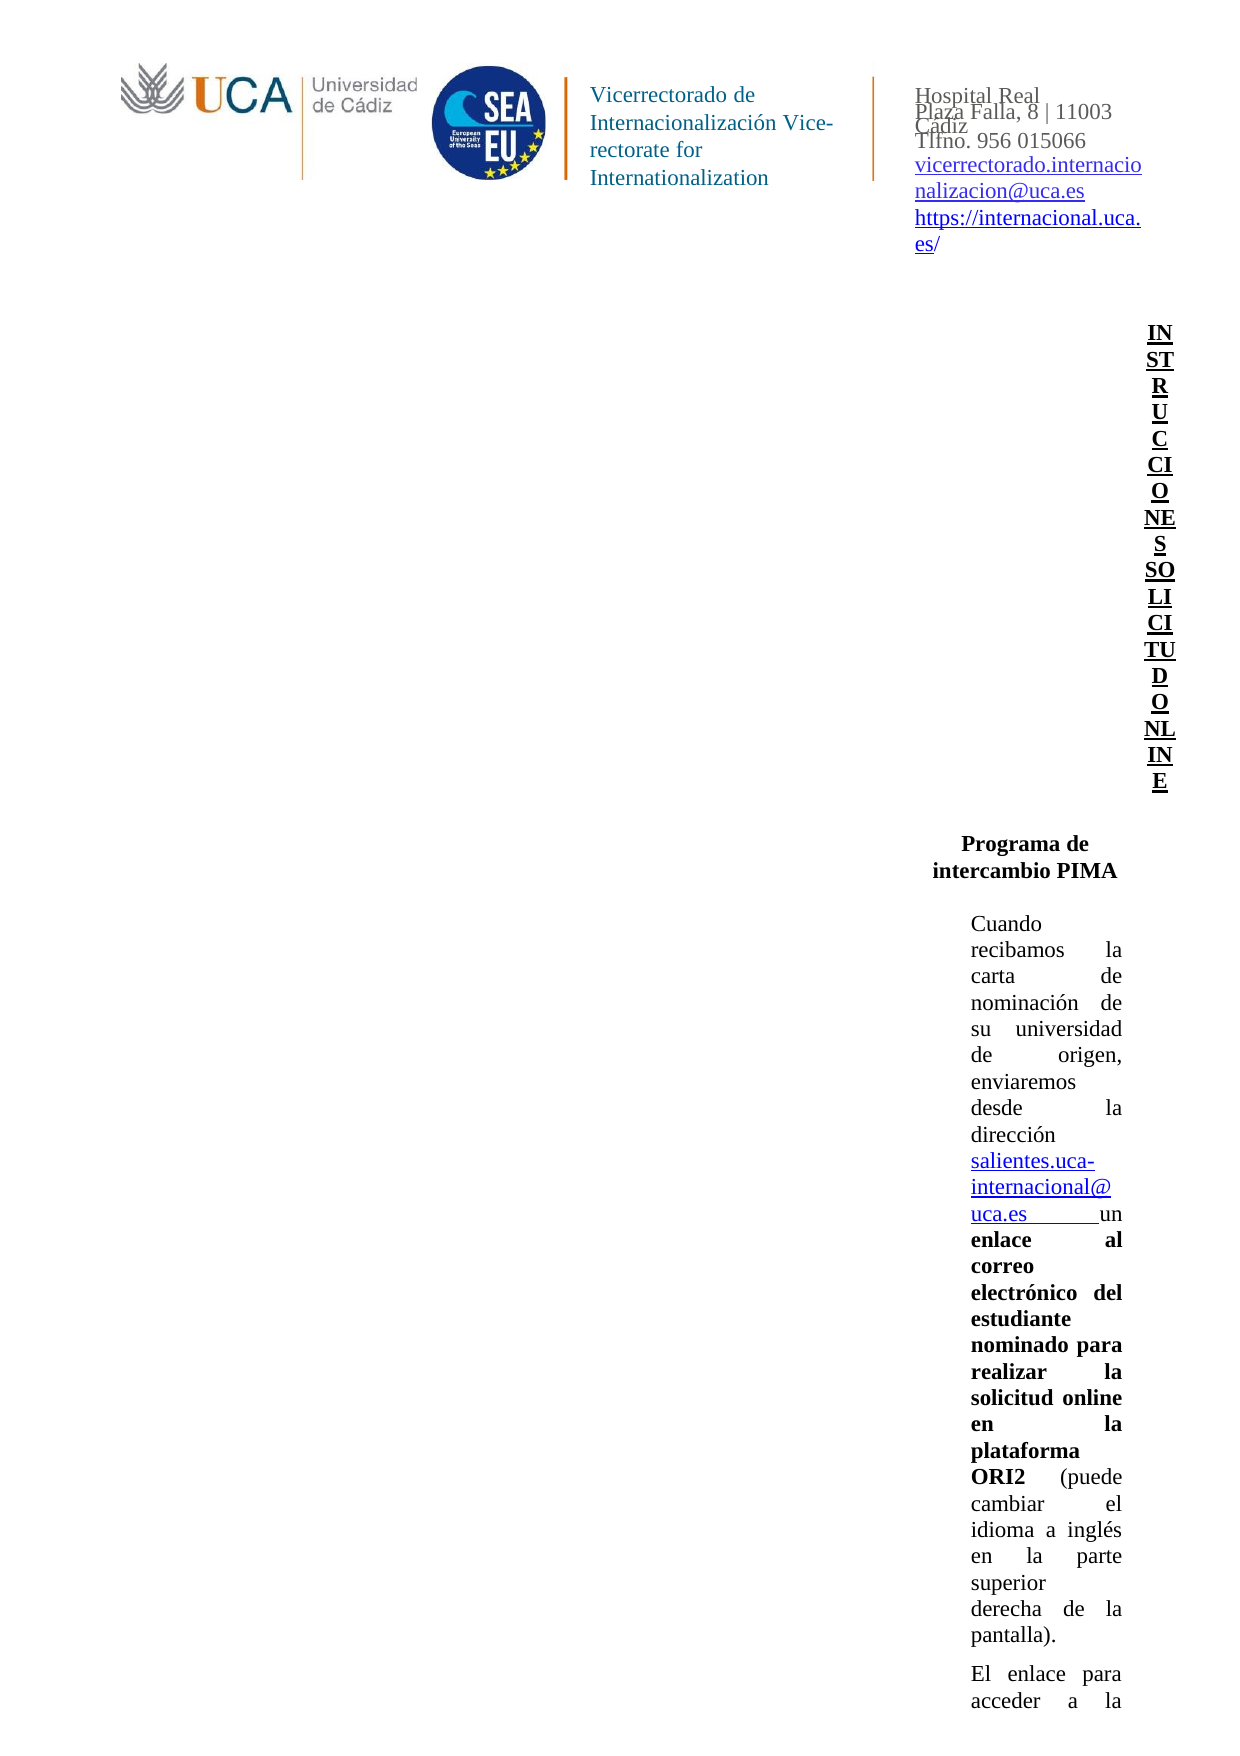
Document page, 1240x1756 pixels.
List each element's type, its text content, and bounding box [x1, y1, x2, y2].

text Vicerrectorado de Internacionalización Vice-rectorate for Internationalization [589, 81, 839, 190]
text Hospital Real [914, 82, 1146, 108]
text Plaza Falla, 8 | 11003 Cádiz [917, 108, 949, 132]
text INSTRUCCIONES SOLICITUD ONLINE [1143, 319, 1176, 794]
text vicerrectorado.internacionalizacion@uca.es https://internacional.uca.es/ [914, 151, 1146, 257]
text Plaza Falla, 8 | 11003 Cádiz [939, 108, 1146, 137]
text El enlace para acceder a la [971, 1660, 1122, 1713]
text Programa de intercambio PIMA [904, 830, 1146, 883]
text Tlfno. 956 015066 [914, 137, 1146, 151]
text Cuando recibamos la carta de nominación de su universidad de origen, enviaremos desde la dirección salientes.uca-internacional@uca.es un enlace al correo electrónico del estudiante nominado para realizar la solicitud online en la plataforma ORI2 (puede cambiar el idioma a inglés en la parte superior derecha de la pantalla). [971, 910, 1122, 1648]
